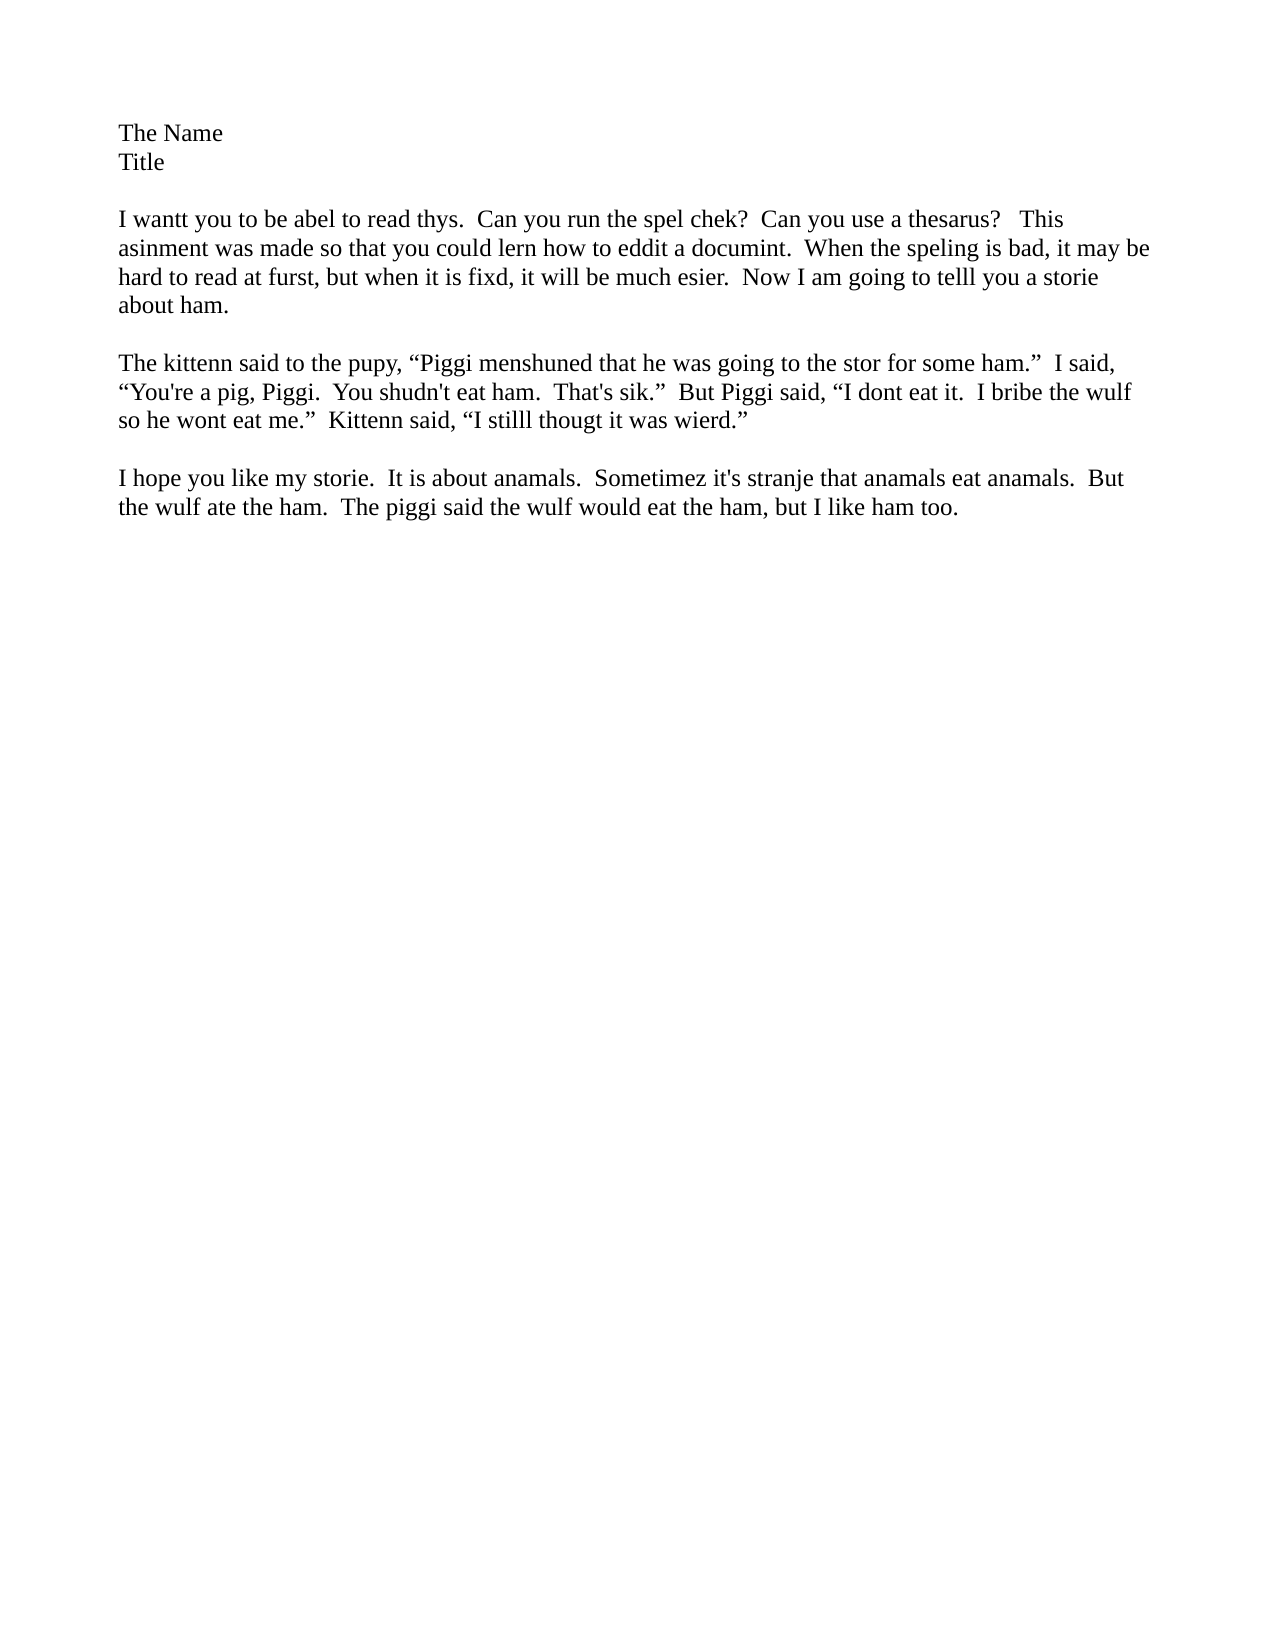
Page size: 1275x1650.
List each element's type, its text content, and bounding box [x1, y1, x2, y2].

text I wantt you to be abel to read thys. Can you run the spel chek? Can you use a thesarus? This asinment was made so that you could lern how to eddit a documint. When the speling is bad, it may be hard to read at furst, but when it is fixd, it will be much esier. Now I am going to telll you a storie about ham. [118, 204, 1157, 319]
text The Name [118, 118, 1157, 147]
text The kittenn said to the pupy, “Piggi menshuned that he was going to the stor for some ham.” I said, “You're a pig, Piggi. You shudn't eat ham. That's sik.” But Piggi said, “I dont eat it. I bribe the wulf so he wont eat me.” Kittenn said, “I stilll thougt it was wierd.” [118, 348, 1157, 434]
text Title [118, 147, 1157, 176]
text I hope you like my storie. It is about anamals. Sometimez it's stranje that anamals eat anamals. But the wulf ate the ham. The piggi said the wulf would eat the ham, but I like ham too. [118, 463, 1157, 521]
